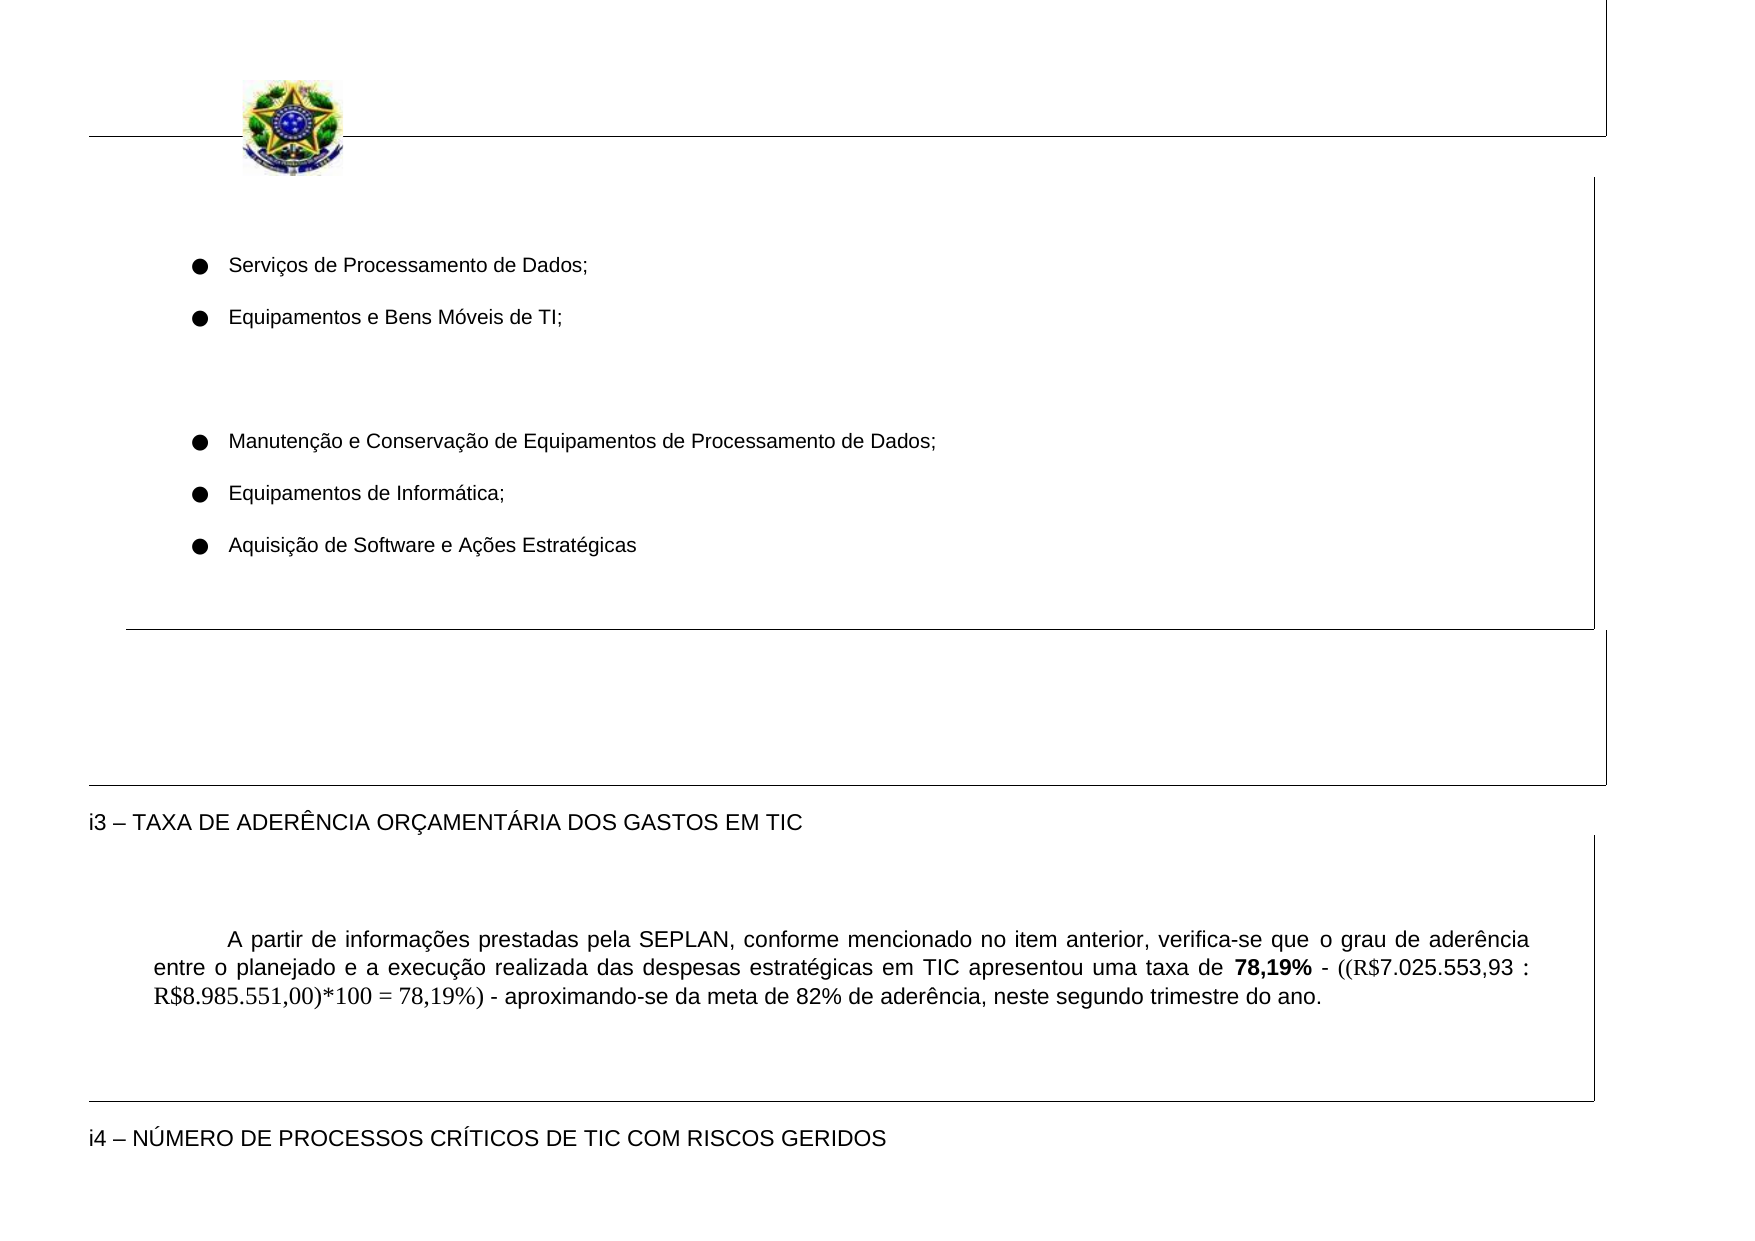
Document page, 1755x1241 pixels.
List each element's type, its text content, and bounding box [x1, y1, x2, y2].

list Serviços de Processamento de Dados; [126, 177, 1594, 229]
list Aquisição de Software e Ações Estratégicas [126, 457, 1594, 629]
list Equipamentos de Informática; [126, 405, 1594, 457]
text i4 – NÚMERO DE PROCESSOS CRÍTICOS DE TIC COM RISCOS GERIDOS [89, 1124, 1606, 1151]
text A partir de informações prestadas pela SEPLAN, conforme mencionado no item anterior, verifica-se que o grau de aderência entre o planejado e a execução realizada das despesas estratégicas em TIC apresentou uma taxa de 78,19% - ((R$7.025.553,93 : R$8.985.551,00)*100 = 78,19%) - aproximando-se da meta de 82% de aderência, neste segundo trimestre do ano. [89, 926, 1594, 1010]
text i3 – TAXA DE ADERÊNCIA ORÇAMENTÁRIA DOS GASTOS EM TIC [89, 809, 1606, 835]
list Equipamentos e Bens Móveis de TI; [126, 229, 1594, 353]
list Manutenção e Conservação de Equipamentos de Processamento de Dados; [126, 353, 1594, 405]
